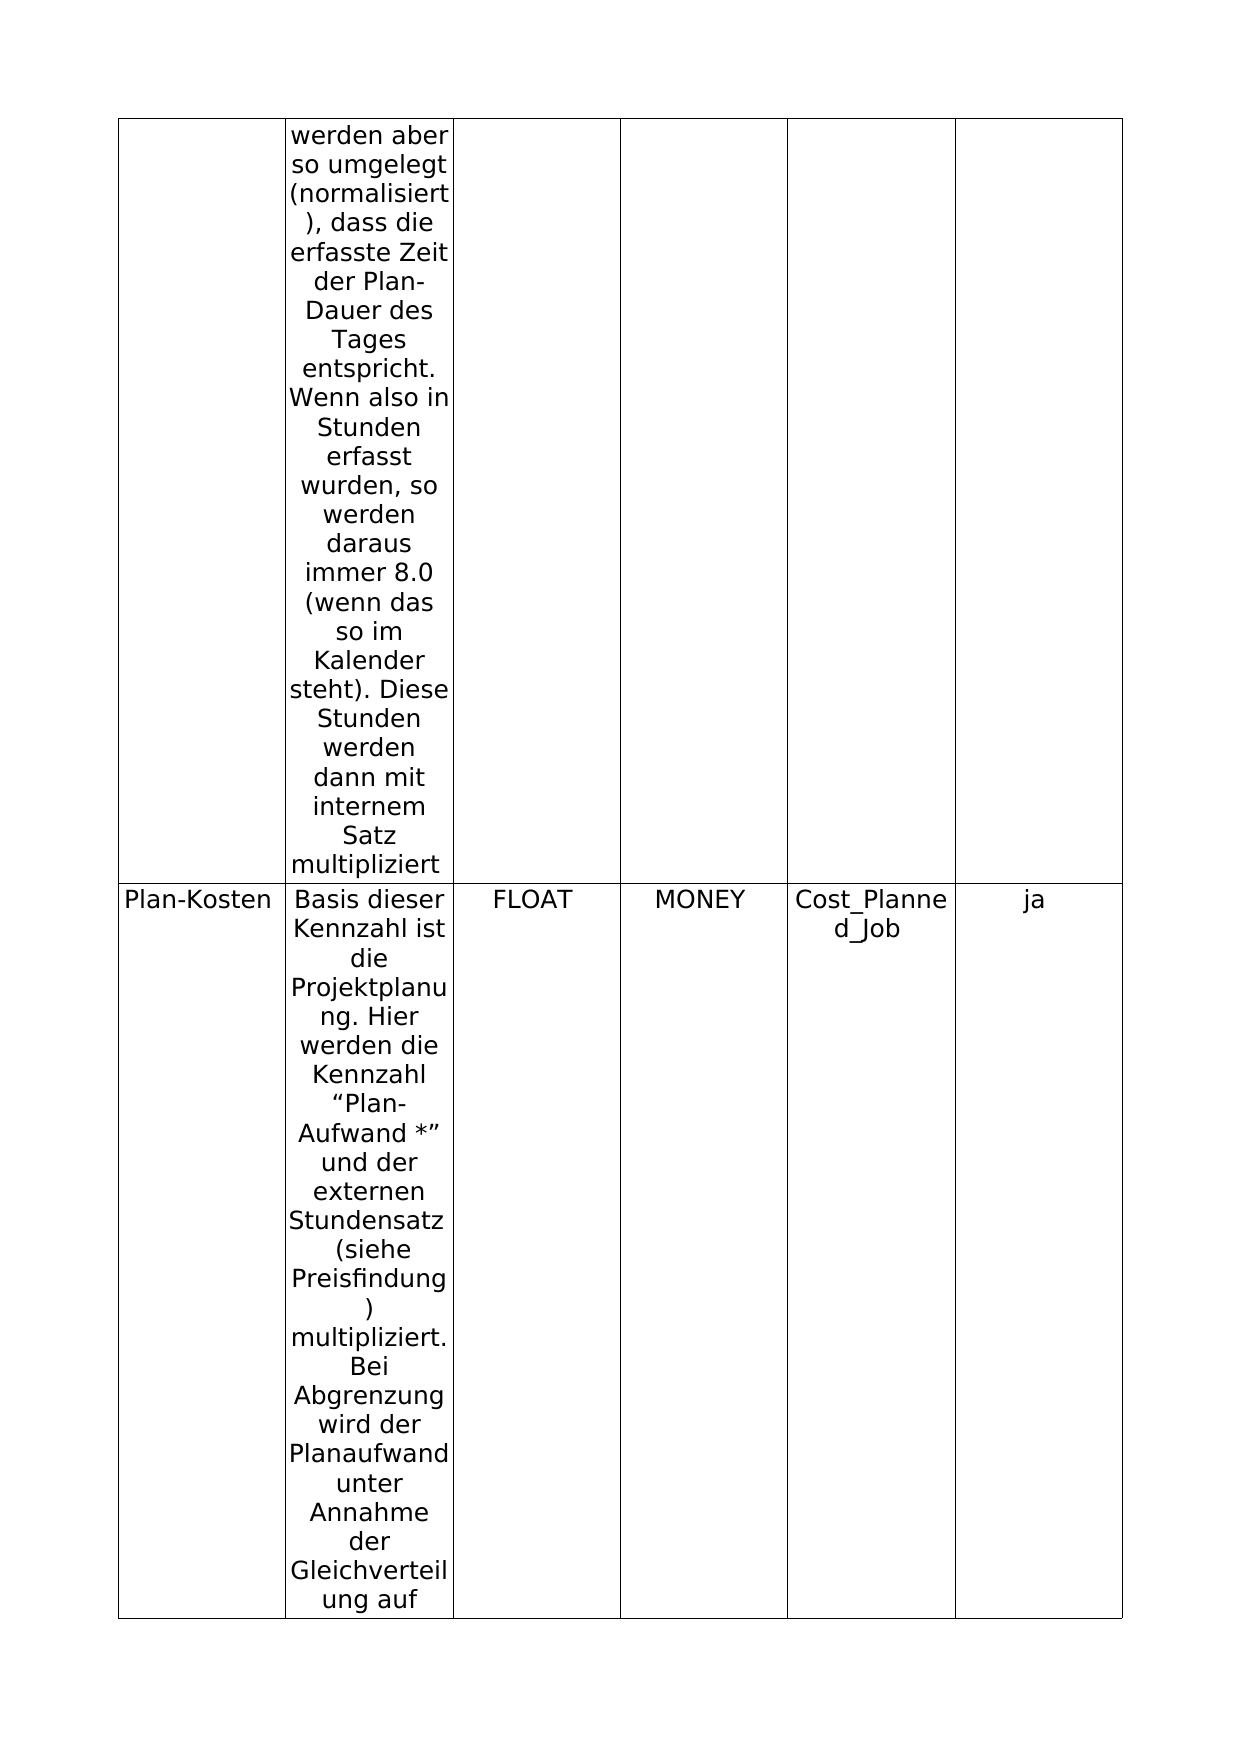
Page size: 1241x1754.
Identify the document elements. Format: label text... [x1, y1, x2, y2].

table_cell [788, 119, 955, 882]
table_cell [621, 119, 787, 882]
table_cell werden aber so umgelegt (normalisiert), dass die erfasste Zeit der Plan-Dauer des Tages entspricht. Wenn also in Stunden erfasst wurden, so werden daraus immer 8.0 (wenn das so im Kalender steht). Diese Stunden werden dann mit internem Satz multipliziert [286, 119, 453, 882]
table_cell [119, 119, 285, 882]
table_cell Plan-Kosten [119, 884, 285, 1617]
table_cell ja [956, 884, 1122, 1617]
table_cell [956, 119, 1122, 882]
table_cell MONEY [621, 884, 787, 1617]
table_cell FLOAT [454, 884, 620, 1617]
table_cell Basis dieser Kennzahl ist die Projektplanung. Hier werden die Kennzahl “Plan-Aufwand *” und der externen Stundensatz (siehe Preisfindung) multipliziert. Bei Abgrenzung wird der Planaufwand unter Annahme der Gleichverteilung auf [286, 884, 453, 1617]
table_cell Cost_Planned_Job [788, 884, 955, 1617]
table_cell [454, 119, 620, 882]
